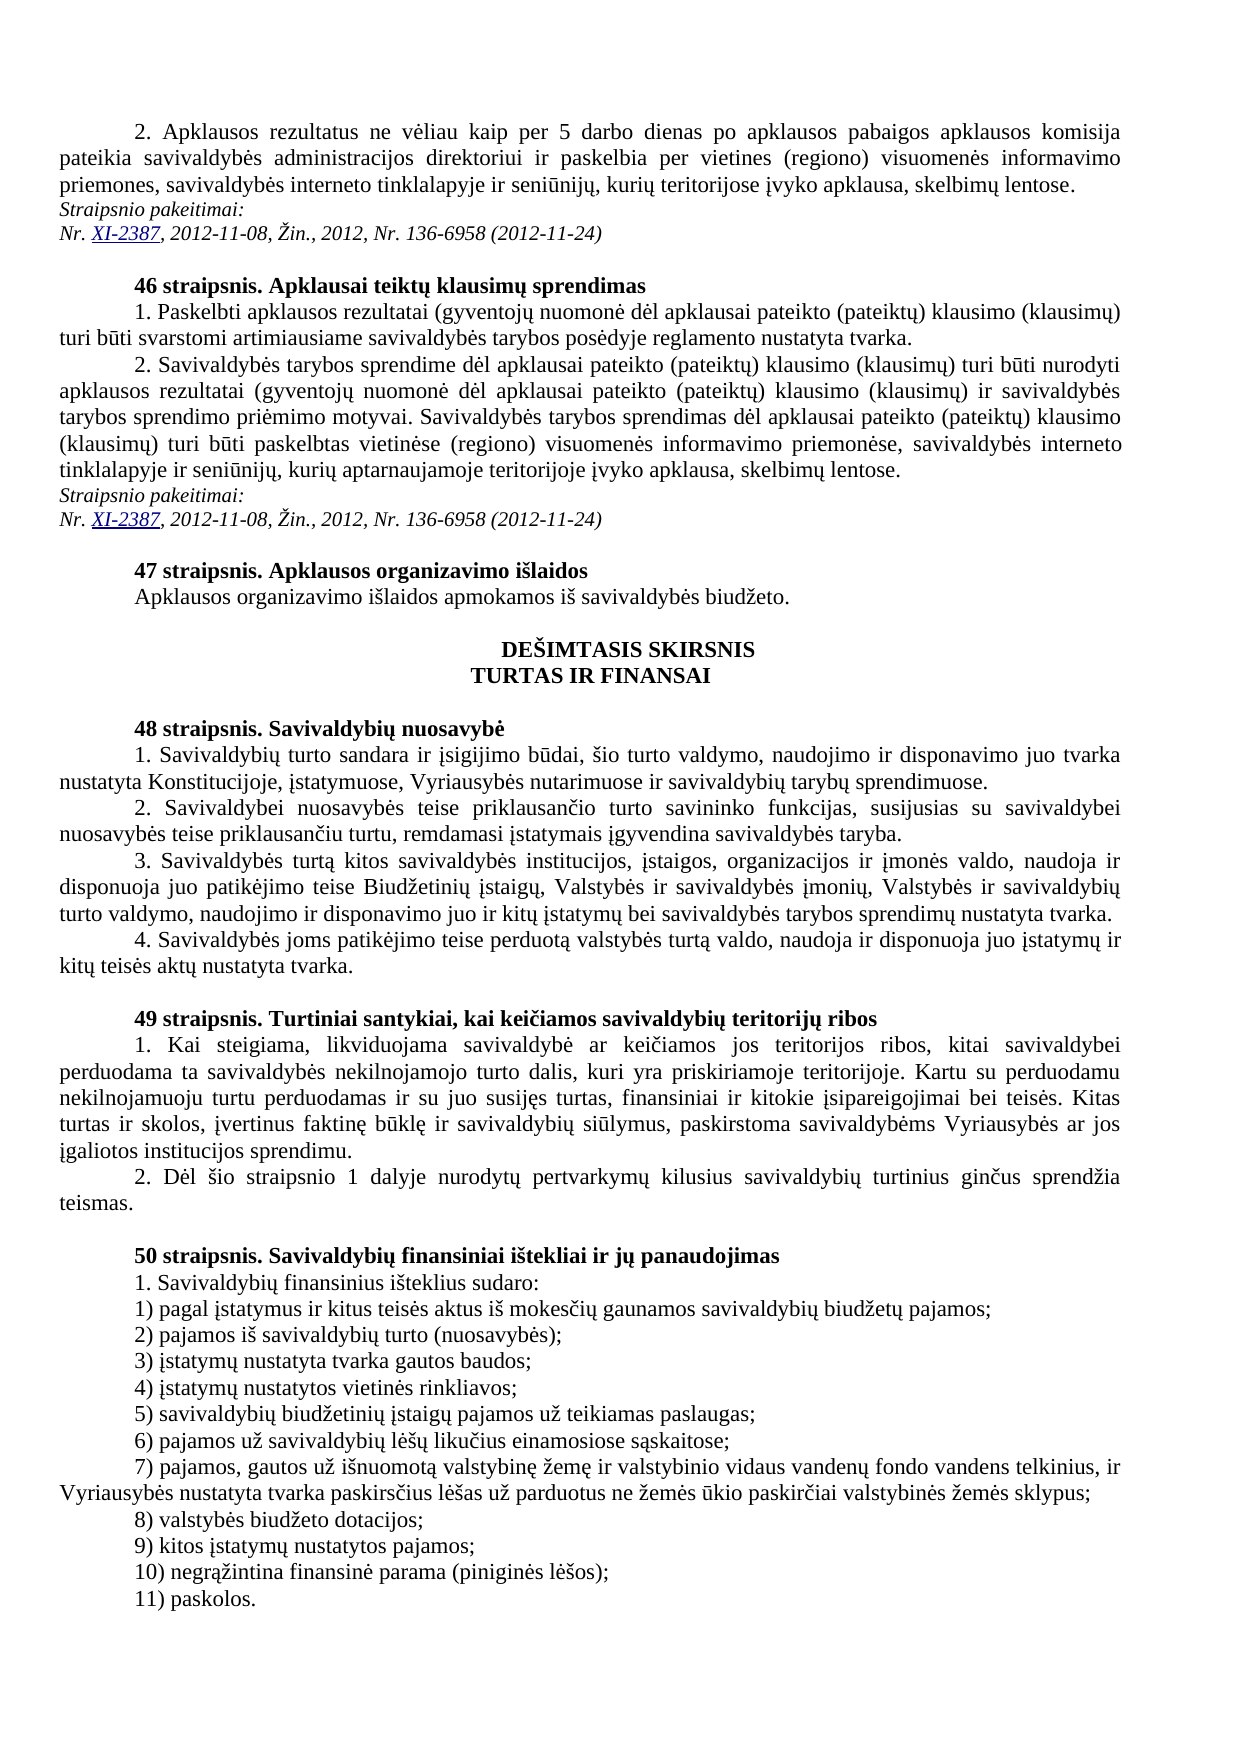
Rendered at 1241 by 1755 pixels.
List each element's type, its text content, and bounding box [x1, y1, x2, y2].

text Nr. XI-2387, 2012-11-08, Žin., 2012, Nr. 136-6958 (2012-11-24) [59, 507, 1122, 531]
text 2. Savivaldybei nuosavybės teise priklausančio turto savininko funkcijas, susijusias su savivaldybei nuosavybės teise priklausančiu turtu, remdamasi įstatymais įgyvendina savivaldybės taryba. [59, 794, 1122, 847]
text 3. Savivaldybės turtą kitos savivaldybės institucijos, įstaigos, organizacijos ir įmonės valdo, naudoja ir disponuoja juo patikėjimo teise Biudžetinių įstaigų, Valstybės ir savivaldybės įmonių, Valstybės ir savivaldybių turto valdymo, naudojimo ir disponavimo juo ir kitų įstatymų bei savivaldybės tarybos sprendimų nustatyta tvarka. [59, 847, 1122, 926]
text 1. Savivaldybių turto sandara ir įsigijimo būdai, šio turto valdymo, naudojimo ir disponavimo juo tvarka nustatyta Konstitucijoje, įstatymuose, Vyriausybės nutarimuose ir savivaldybių tarybų sprendimuose. [59, 741, 1122, 794]
text Straipsnio pakeitimai: [59, 482, 1122, 507]
text 2) pajamos iš savivaldybių turto (nuosavybės); [59, 1321, 1122, 1348]
text 1. Kai steigiama, likviduojama savivaldybė ar keičiamos jos teritorijos ribos, kitai savivaldybei perduodama ta savivaldybės nekilnojamojo turto dalis, kuri yra priskiriamoje teritorijoje. Kartu su perduodamu nekilnojamuoju turtu perduodamas ir su juo susijęs turtas, finansiniai ir kitokie įsipareigojimai bei teisės. Kitas turtas ir skolos, įvertinus faktinę būklę ir savivaldybių siūlymus, paskirstoma savivaldybėms Vyriausybės ar jos įgaliotos institucijos sprendimu. [59, 1031, 1122, 1163]
text 2. Apklausos rezultatus ne vėliau kaip per 5 darbo dienas po apklausos pabaigos apklausos komisija pateikia savivaldybės administracijos direktoriui ir paskelbia per vietines (regiono) visuomenės informavimo priemones, savivaldybės interneto tinklalapyje ir seniūnijų, kurių teritorijose įvyko apklausa, skelbimų lentose. [59, 118, 1122, 197]
text Apklausos organizavimo išlaidos apmokamos iš savivaldybės biudžeto. [59, 583, 1122, 610]
text 47 straipsnis. Apklausos organizavimo išlaidos [59, 557, 1122, 583]
text Nr. XI-2387, 2012-11-08, Žin., 2012, Nr. 136-6958 (2012-11-24) [59, 221, 1122, 245]
text 9) kitos įstatymų nustatytos pajamos; [59, 1532, 1122, 1558]
text 6) pajamos už savivaldybių lėšų likučius einamosiose sąskaitose; [59, 1427, 1122, 1453]
text 48 straipsnis. Savivaldybių nuosavybė [59, 715, 1122, 741]
text 4. Savivaldybės joms patikėjimo teise perduotą valstybės turtą valdo, naudoja ir disponuoja juo įstatymų ir kitų teisės aktų nustatyta tvarka. [59, 926, 1122, 979]
text 1. Paskelbti apklausos rezultatai (gyventojų nuomonė dėl apklausai pateikto (pateiktų) klausimo (klausimų) turi būti svarstomi artimiausiame savivaldybės tarybos posėdyje reglamento nustatyta tvarka. [59, 298, 1122, 351]
text 11) paskolos. [59, 1585, 1122, 1611]
text TURTAS IR FINANSAI [59, 662, 1122, 689]
text 8) valstybės biudžeto dotacijos; [59, 1506, 1122, 1532]
text 5) savivaldybių biudžetinių įstaigų pajamos už teikiamas paslaugas; [59, 1400, 1122, 1427]
text 7) pajamos, gautos už išnuomotą valstybinę žemę ir valstybinio vidaus vandenų fondo vandens telkinius, ir Vyriausybės nustatyta tvarka paskirsčius lėšas už parduotus ne žemės ūkio paskirčiai valstybinės žemės sklypus; [59, 1453, 1122, 1506]
text 49 straipsnis. Turtiniai santykiai, kai keičiamos savivaldybių teritorijų ribos [59, 1005, 1122, 1031]
text Straipsnio pakeitimai: [59, 197, 1122, 221]
text 1) pagal įstatymus ir kitus teisės aktus iš mokesčių gaunamos savivaldybių biudžetų pajamos; [59, 1295, 1122, 1321]
text 3) įstatymų nustatyta tvarka gautos baudos; [59, 1348, 1122, 1374]
text 10) negrąžintina finansinė parama (piniginės lėšos); [59, 1558, 1122, 1585]
text 1. Savivaldybių finansinius išteklius sudaro: [59, 1268, 1122, 1295]
text 50 straipsnis. Savivaldybių finansiniai ištekliai ir jų panaudojimas [59, 1242, 1122, 1268]
text 2. Savivaldybės tarybos sprendime dėl apklausai pateikto (pateiktų) klausimo (klausimų) turi būti nurodyti apklausos rezultatai (gyventojų nuomonė dėl apklausai pateikto (pateiktų) klausimo (klausimų) ir savivaldybės tarybos sprendimo priėmimo motyvai. Savivaldybės tarybos sprendimas dėl apklausai pateikto (pateiktų) klausimo (klausimų) turi būti paskelbtas vietinėse (regiono) visuomenės informavimo priemonėse, savivaldybės interneto tinklalapyje ir seniūnijų, kurių aptarnaujamoje teritorijoje įvyko apklausa, skelbimų lentose. [59, 351, 1122, 482]
text 2. Dėl šio straipsnio 1 dalyje nurodytų pertvarkymų kilusius savivaldybių turtinius ginčus sprendžia teismas. [59, 1163, 1122, 1216]
text 46 straipsnis. Apklausai teiktų klausimų sprendimas [59, 272, 1122, 298]
subtitle DEŠIMTASIS SKIRSNIS [59, 636, 1122, 662]
text 4) įstatymų nustatytos vietinės rinkliavos; [59, 1374, 1122, 1400]
